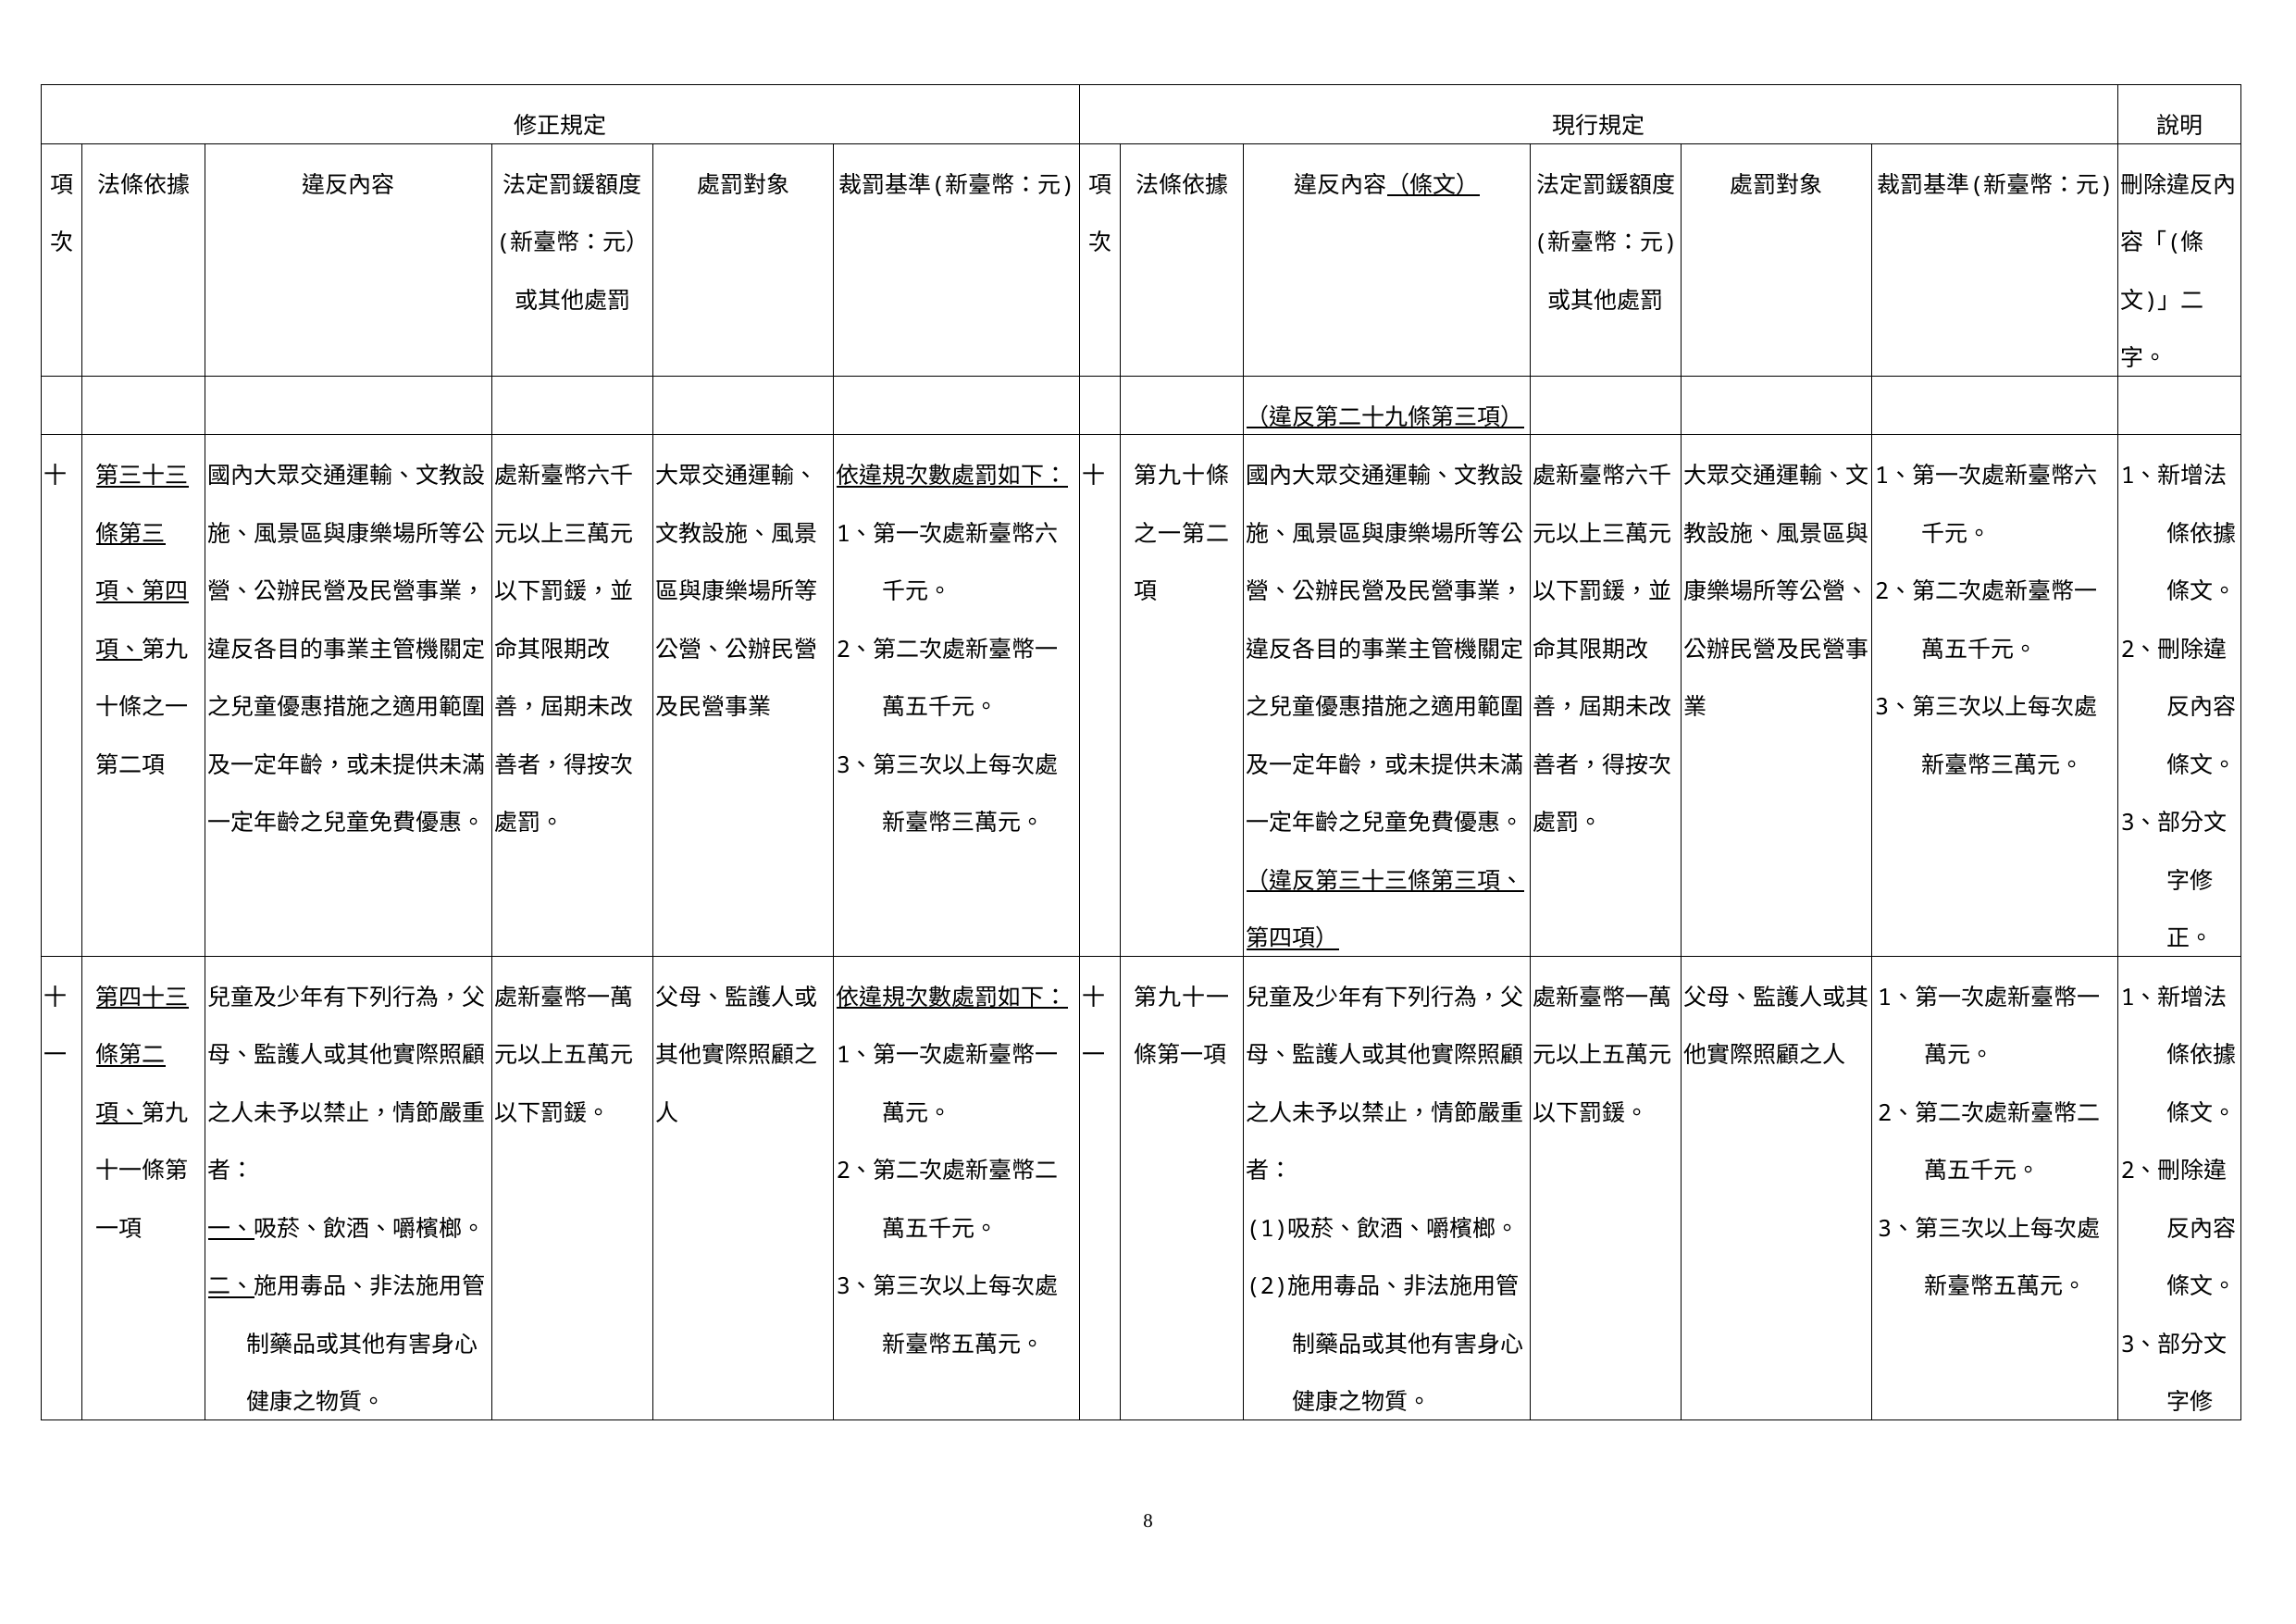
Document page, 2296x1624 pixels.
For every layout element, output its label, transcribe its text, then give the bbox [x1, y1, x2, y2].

table_cell 處罰對象 [1682, 144, 1871, 376]
table_cell [205, 377, 491, 434]
table_cell 違反內容（條文） [1244, 144, 1530, 376]
table_cell [1682, 377, 1871, 434]
table_cell 兒童及少年有下列行為，父母、監護人或其他實際照顧之人未予以禁止，情節嚴重者： 吸菸、飲酒、嚼檳榔。 施用毒品、非法施用管制藥品或其他有害身心健康之物質。 觀看、閱覽、收聽或使用有害其身心健康之暴力、血腥、色情、猥褻、賭博之出版品、圖畫、錄影節目帶、錄音帶、影片、光碟、磁片、電子訊號、遊戲軟體、網際網路內容或其他物品。 在道路上競駛、競技或以蛇行等危險方式駕車或參與其行為。 超過合理時間持續使用電子類產品，致有害身心健康。 （違反第四十三條第二項） [1244, 957, 1530, 1419]
table_cell 國內大眾交通運輸、文教設施、風景區與康樂場所等公營、公辦民營及民營事業，違反各目的事業主管機關定之兒童優惠措施之適用範圍及一定年齡，或未提供未滿一定年齡之兒童免費優惠。 [205, 435, 491, 956]
table_cell 法條依據 [1121, 144, 1243, 376]
table_cell 法定罰鍰額度(新臺幣：元)或其他處罰 [1531, 144, 1681, 376]
table_header 修正規定 [42, 85, 1079, 143]
table_cell 處新臺幣一萬元以上五萬元以下罰鍰。 [1531, 957, 1681, 1419]
table_cell 第九十條之一第二項 [1121, 435, 1243, 956]
table_cell 違反內容 [205, 144, 491, 376]
table_cell [1121, 377, 1243, 434]
table_cell 第三十三條第三項、第四項、第九十條之一第二項 [82, 435, 205, 956]
table_cell 第一次處新臺幣六千元。 第二次處新臺幣一萬五千元。 第三次以上每次處新臺幣三萬元。 [1872, 435, 2117, 956]
table_cell [1872, 377, 2117, 434]
table_header 說明 [2118, 85, 2240, 143]
table_cell [653, 377, 833, 434]
table_cell 依違規次數處罰如下： 第一次處新臺幣一萬元。 第二次處新臺幣二萬五千元。 第三次以上每次處新臺幣五萬元。 [834, 957, 1079, 1419]
table_cell [82, 377, 205, 434]
table_cell 新增法條依據條文。 刪除違反內容條文。 部分文字修正。 [2118, 435, 2240, 956]
table_cell 處新臺幣六千元以上三萬元以下罰鍰，並命其限期改善，屆期未改善者，得按次處罰。 [492, 435, 652, 956]
table_cell 處罰對象 [653, 144, 833, 376]
table_cell [2118, 377, 2240, 434]
table_cell 裁罰基準(新臺幣：元) [1872, 144, 2117, 376]
table_cell 處新臺幣一萬元以上五萬元以下罰鍰。 [492, 957, 652, 1419]
table_cell [42, 377, 81, 434]
table_cell （違反第二十九條第三項） [1244, 377, 1530, 434]
table_cell 國內大眾交通運輸、文教設施、風景區與康樂場所等公營、公辦民營及民營事業，違反各目的事業主管機關定之兒童優惠措施之適用範圍及一定年齡，或未提供未滿一定年齡之兒童免費優惠。 （違反第三十三條第三項、第四項） [1244, 435, 1530, 956]
table_cell 第四十三條第二項、第九十一條第一項 [82, 957, 205, 1419]
table_cell 刪除違反內容「(條文)」二字。 [2118, 144, 2240, 376]
table_cell [1080, 377, 1120, 434]
table_cell 十一 [42, 957, 81, 1419]
table_cell 法定罰鍰額度(新臺幣：元）或其他處罰 [492, 144, 652, 376]
table_cell 兒童及少年有下列行為，父母、監護人或其他實際照顧之人未予以禁止，情節嚴重者： 一、吸菸、飲酒、嚼檳榔。 二、施用毒品、非法施用管制藥品或其他有害身心健康之物質。 [205, 957, 491, 1419]
table_cell 第九十一條第一項 [1121, 957, 1243, 1419]
table_cell 十 [1080, 435, 1120, 956]
table_cell 新增法條依據條文。 刪除違反內容條文。 部分文字修正。 [2118, 957, 2240, 1419]
table_cell [1531, 377, 1681, 434]
table_cell [492, 377, 652, 434]
table_cell 第一次處新臺幣一萬元。 第二次處新臺幣二萬五千元。 第三次以上每次處新臺幣五萬元。 [1872, 957, 2117, 1419]
table_cell 依違規次數處罰如下： 第一次處新臺幣六千元。 第二次處新臺幣一萬五千元。 第三次以上每次處新臺幣三萬元。 [834, 435, 1079, 956]
table_cell 項次 [42, 144, 81, 376]
table_cell 父母、監護人或其他實際照顧之人 [1682, 957, 1871, 1419]
table_cell 裁罰基準(新臺幣：元) [834, 144, 1079, 376]
table_cell 大眾交通運輸、文教設施、風景區與康樂場所等公營、公辦民營及民營事業 [653, 435, 833, 956]
table_cell 十 [42, 435, 81, 956]
table_cell 十一 [1080, 957, 1120, 1419]
table_cell [834, 377, 1079, 434]
table_cell 大眾交通運輸、文教設施、風景區與康樂場所等公營、公辦民營及民營事業 [1682, 435, 1871, 956]
table_header 現行規定 [1080, 85, 2117, 143]
table_cell 項 次 [1080, 144, 1120, 376]
table_cell 法條依據 [82, 144, 205, 376]
table_cell 父母、監護人或其他實際照顧之人 [653, 957, 833, 1419]
table_cell 處新臺幣六千元以上三萬元以下罰鍰，並命其限期改善，屆期未改善者，得按次處罰。 [1531, 435, 1681, 956]
